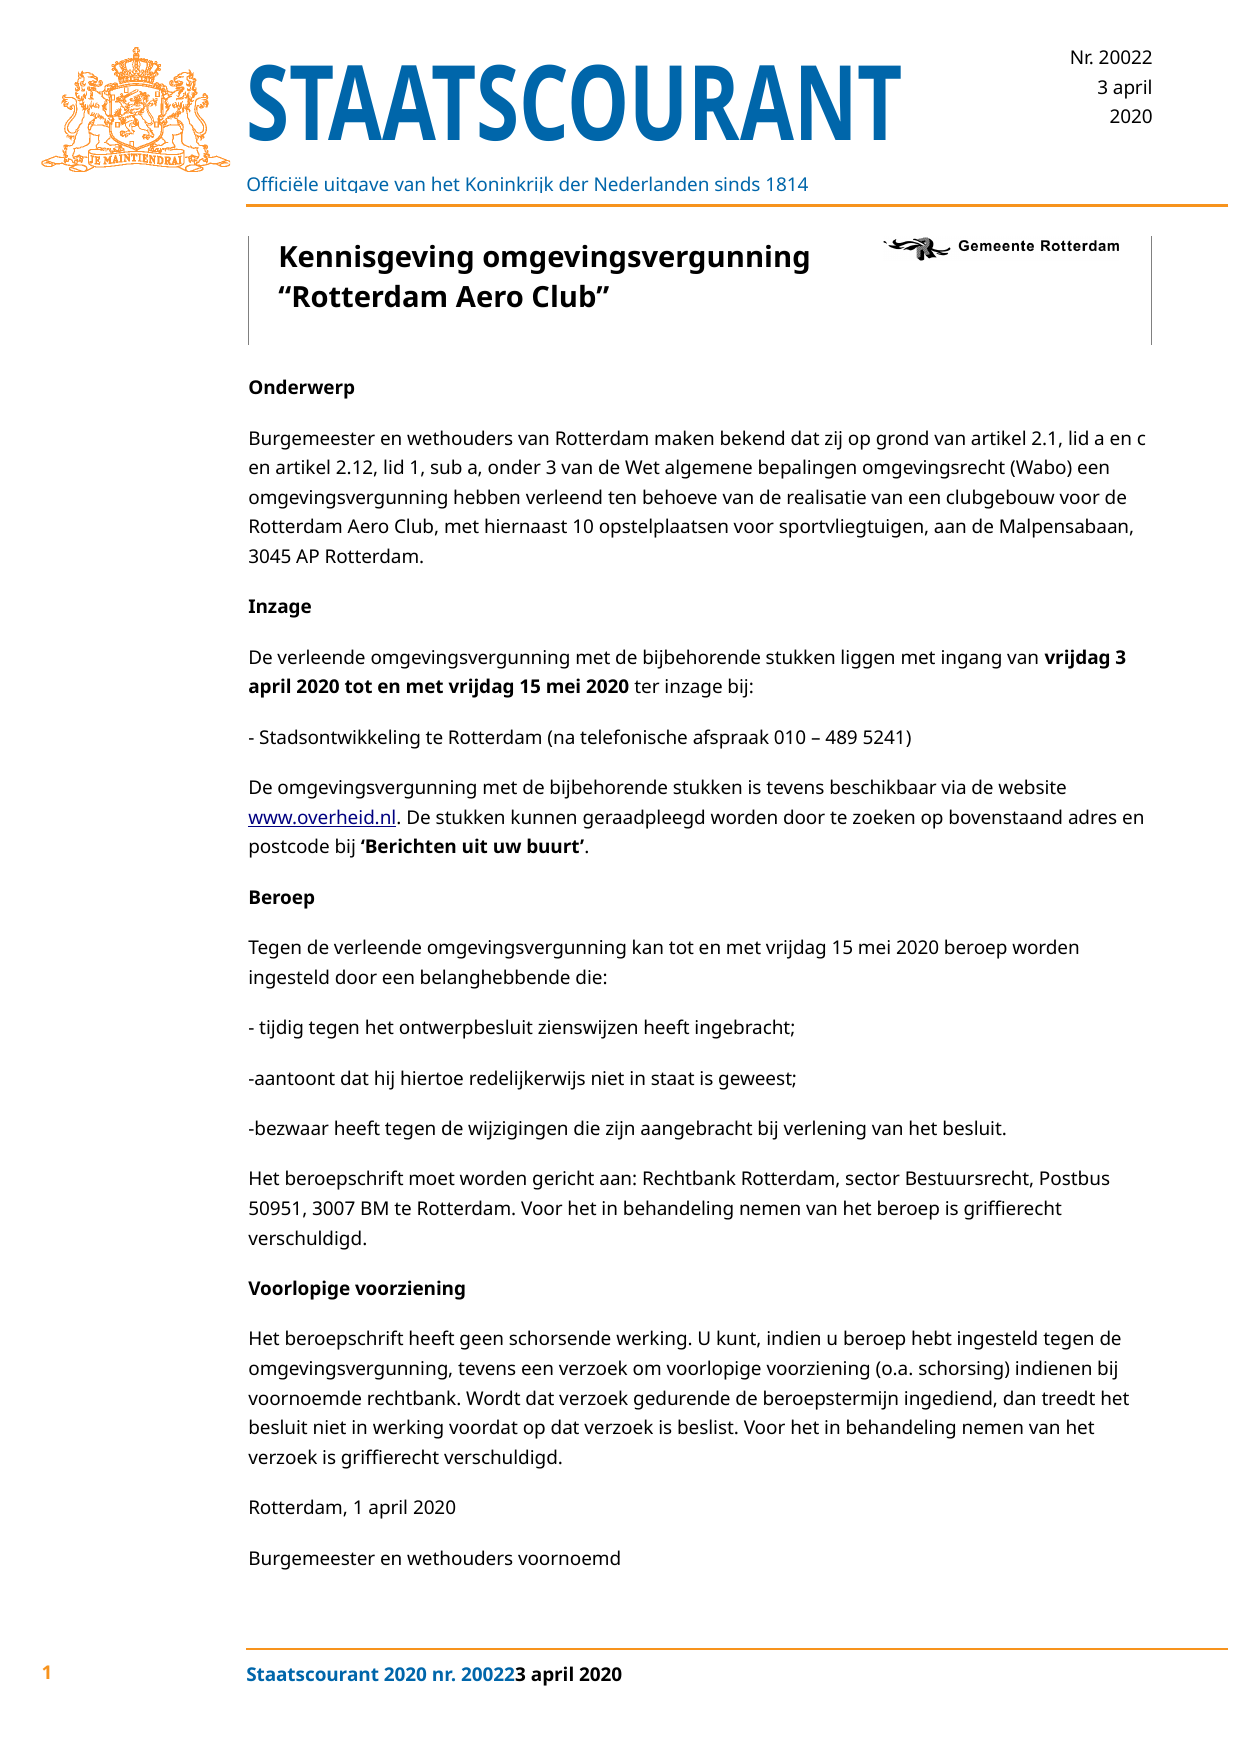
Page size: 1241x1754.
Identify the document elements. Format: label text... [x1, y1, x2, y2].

text Burgemeester en wethouders voornoemd [248, 1545, 1152, 1570]
text Tegen de verleende omgevingsvergunning kan tot en met vrijdag 15 mei 2020 beroep worden ingesteld door een belanghebbende die: [248, 934, 1152, 989]
text -bezwaar heeft tegen de wijzigingen die zijn aangebracht bij verlening van het besluit. [248, 1115, 1152, 1141]
table_header [850, 236, 1151, 345]
text Het beroepschrift moet worden gericht aan: Rechtbank Rotterdam, sector Bestuursrecht, Postbus 50951, 3007 BM te Rotterdam. Voor het in behandeling nemen van het beroep is griffierecht verschuldigd. [248, 1166, 1152, 1250]
picture [41, 47, 231, 172]
text De verleende omgevingsvergunning met de bijbehorende stukken liggen met ingang van vrijdag 3 april 2020 tot en met vrijdag 15 mei 2020 ter inzage bij: [248, 644, 1152, 699]
text De omgevingsvergunning met de bijbehorende stukken is tevens beschikbaar via de website www.overheid.nl. De stukken kunnen geraadpleegd worden door te zoeken op bovenstaand adres en postcode bij ‘Berichten uit uw buurt’. [248, 774, 1152, 859]
text Het beroepschrift heeft geen schorsende werking. U kunt, indien u beroep hebt ingesteld tegen de omgevingsvergunning, tevens een verzoek om voorlopige voorziening (o.a. schorsing) indienen bij voornoemde rechtbank. Wordt dat verzoek gedurende de beroepstermijn ingediend, dan treedt het besluit niet in werking voordat op dat verzoek is beslist. Voor het in behandeling nemen van het verzoek is griffierecht verschuldigd. [248, 1326, 1152, 1469]
text - tijdig tegen het ontwerpbesluit zienswijzen heeft ingebracht; [248, 1014, 1152, 1040]
text -aantoont dat hij hiertoe redelijkerwijs niet in staat is geweest; [248, 1065, 1152, 1090]
text Rotterdam, 1 april 2020 [248, 1494, 1152, 1520]
picture [882, 236, 1119, 261]
text Beroep [248, 884, 1152, 909]
text Inzage [248, 593, 1152, 619]
text Onderwerp [248, 374, 1152, 400]
table_header Kennisgeving omgevingsvergunning “Rotterdam Aero Club” [249, 236, 850, 345]
text Voorlopige voorziening [248, 1275, 1152, 1301]
text - Stadsontwikkeling te Rotterdam (na telefonische afspraak 010 – 489 5241) [248, 724, 1152, 749]
text Burgemeester en wethouders van Rotterdam maken bekend dat zij op grond van artikel 2.1, lid a en c en artikel 2.12, lid 1, sub a, onder 3 van de Wet algemene bepalingen omgevingsrecht (Wabo) een omgevingsvergunning hebben verleend ten behoeve van de realisatie van een clubgebouw voor de Rotterdam Aero Club, met hiernaast 10 opstelplaatsen voor sportvliegtuigen, aan de Malpensabaan, 3045 AP Rotterdam. [248, 425, 1152, 569]
